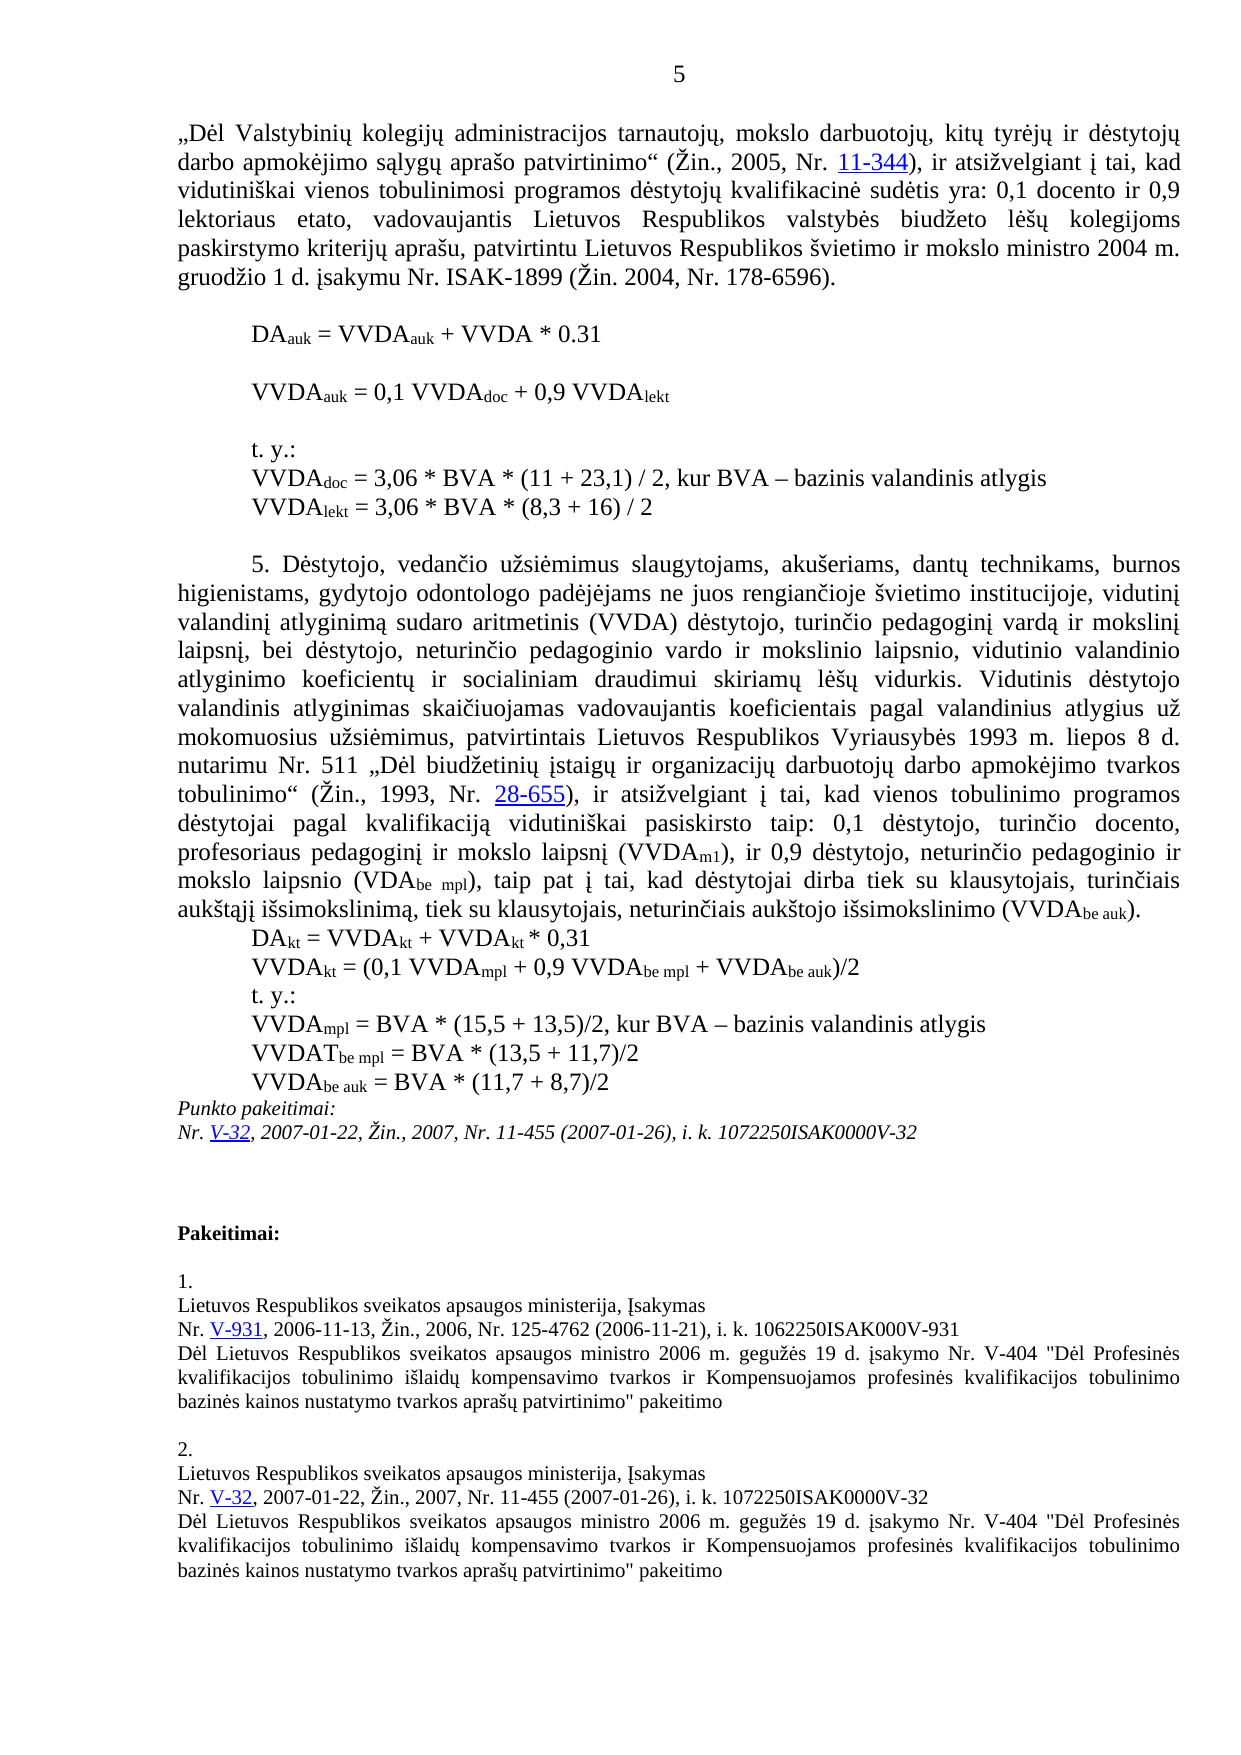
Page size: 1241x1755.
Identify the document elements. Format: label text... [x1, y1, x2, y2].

text DAauk = VVDAauk + VVDA * 0.31 [177, 319, 1181, 348]
text Dėl Lietuvos Respublikos sveikatos apsaugos ministro 2006 m. gegužės 19 d. įsakymo Nr. V-404 "Dėl Profesinės kvalifikacijos tobulinimo išlaidų kompensavimo tvarkos ir Kompensuojamos profesinės kvalifikacijos tobulinimo bazinės kainos nustatymo tvarkos aprašų patvirtinimo" pakeitimo [177, 1509, 1181, 1582]
text 5. Dėstytojo, vedančio užsiėmimus slaugytojams, akušeriams, dantų technikams, burnos higienistams, gydytojo odontologo padėjėjams ne juos rengiančioje švietimo institucijoje, vidutinį valandinį atlyginimą sudaro aritmetinis (VVDA) dėstytojo, turinčio pedagoginį vardą ir mokslinį laipsnį, bei dėstytojo, neturinčio pedagoginio vardo ir mokslinio laipsnio, vidutinio valandinio atlyginimo koeficientų ir socialiniam draudimui skiriamų lėšų vidurkis. Vidutinis dėstytojo valandinis atlyginimas skaičiuojamas vadovaujantis koeficientais pagal valandinius atlygius už mokomuosius užsiėmimus, patvirtintais Lietuvos Respublikos Vyriausybės 1993 m. liepos 8 d. nutarimu Nr. 511 „Dėl biudžetinių įstaigų ir organizacijų darbuotojų darbo apmokėjimo tvarkos tobulinimo“ (Žin., 1993, Nr. 28-655), ir atsižvelgiant į tai, kad vienos tobulinimo programos dėstytojai pagal kvalifikaciją vidutiniškai pasiskirsto taip: 0,1 dėstytojo, turinčio docento, profesoriaus pedagoginį ir mokslo laipsnį (VVDAm1), ir 0,9 dėstytojo, neturinčio pedagoginio ir mokslo laipsnio (VDAbe mpl), taip pat į tai, kad dėstytojai dirba tiek su klausytojais, turinčiais aukštąjį išsimokslinimą, tiek su klausytojais, neturinčiais aukštojo išsimokslinimo (VVDAbe auk). [177, 549, 1181, 923]
text DAkt = VVDAkt + VVDAkt * 0,31 [177, 923, 1181, 952]
text Dėl Lietuvos Respublikos sveikatos apsaugos ministro 2006 m. gegužės 19 d. įsakymo Nr. V-404 "Dėl Profesinės kvalifikacijos tobulinimo išlaidų kompensavimo tvarkos ir Kompensuojamos profesinės kvalifikacijos tobulinimo bazinės kainos nustatymo tvarkos aprašų patvirtinimo" pakeitimo [177, 1341, 1181, 1413]
text VVDAmpl = BVA * (15,5 + 13,5)/2, kur BVA – bazinis valandinis atlygis [177, 1009, 1181, 1038]
text t. y.: [177, 981, 1181, 1009]
text VVDAauk = 0,1 VVDAdoc + 0,9 VVDAlekt [177, 377, 1181, 406]
text VVDAdoc = 3,06 * BVA * (11 + 23,1) / 2, kur BVA – bazinis valandinis atlygis [177, 463, 1181, 492]
text Punkto pakeitimai: [177, 1096, 1181, 1120]
text VVDAbe auk = BVA * (11,7 + 8,7)/2 [177, 1067, 1181, 1096]
text „Dėl Valstybinių kolegijų administracijos tarnautojų, mokslo darbuotojų, kitų tyrėjų ir dėstytojų darbo apmokėjimo sąlygų aprašo patvirtinimo“ (Žin., 2005, Nr. 11-344), ir atsižvelgiant į tai, kad vidutiniškai vienos tobulinimosi programos dėstytojų kvalifikacinė sudėtis yra: 0,1 docento ir 0,9 lektoriaus etato, vadovaujantis Lietuvos Respublikos valstybės biudžeto lėšų kolegijoms paskirstymo kriterijų aprašu, patvirtintu Lietuvos Respublikos švietimo ir mokslo ministro 2004 m. gruodžio 1 d. įsakymu Nr. ISAK-1899 (Žin. 2004, Nr. 178-6596). [177, 118, 1181, 291]
text 1. [177, 1269, 1181, 1293]
text 2. [177, 1437, 1181, 1461]
text Pakeitimai: [177, 1221, 1181, 1245]
text VVDATbe mpl = BVA * (13,5 + 11,7)/2 [177, 1038, 1181, 1067]
text Nr. V-931, 2006-11-13, Žin., 2006, Nr. 125-4762 (2006-11-21), i. k. 1062250ISAK000V-931 [177, 1317, 1181, 1341]
text Nr. V-32, 2007-01-22, Žin., 2007, Nr. 11-455 (2007-01-26), i. k. 1072250ISAK0000V-32 [177, 1120, 1181, 1144]
text Lietuvos Respublikos sveikatos apsaugos ministerija, Įsakymas [177, 1293, 1181, 1317]
text t. y.: [177, 434, 1181, 463]
text VVDAkt = (0,1 VVDAmpl + 0,9 VVDAbe mpl + VVDAbe auk)/2 [177, 952, 1181, 981]
text Nr. V-32, 2007-01-22, Žin., 2007, Nr. 11-455 (2007-01-26), i. k. 1072250ISAK0000V-32 [177, 1485, 1181, 1509]
text VVDAlekt = 3,06 * BVA * (8,3 + 16) / 2 [177, 492, 1181, 521]
text Lietuvos Respublikos sveikatos apsaugos ministerija, Įsakymas [177, 1461, 1181, 1485]
